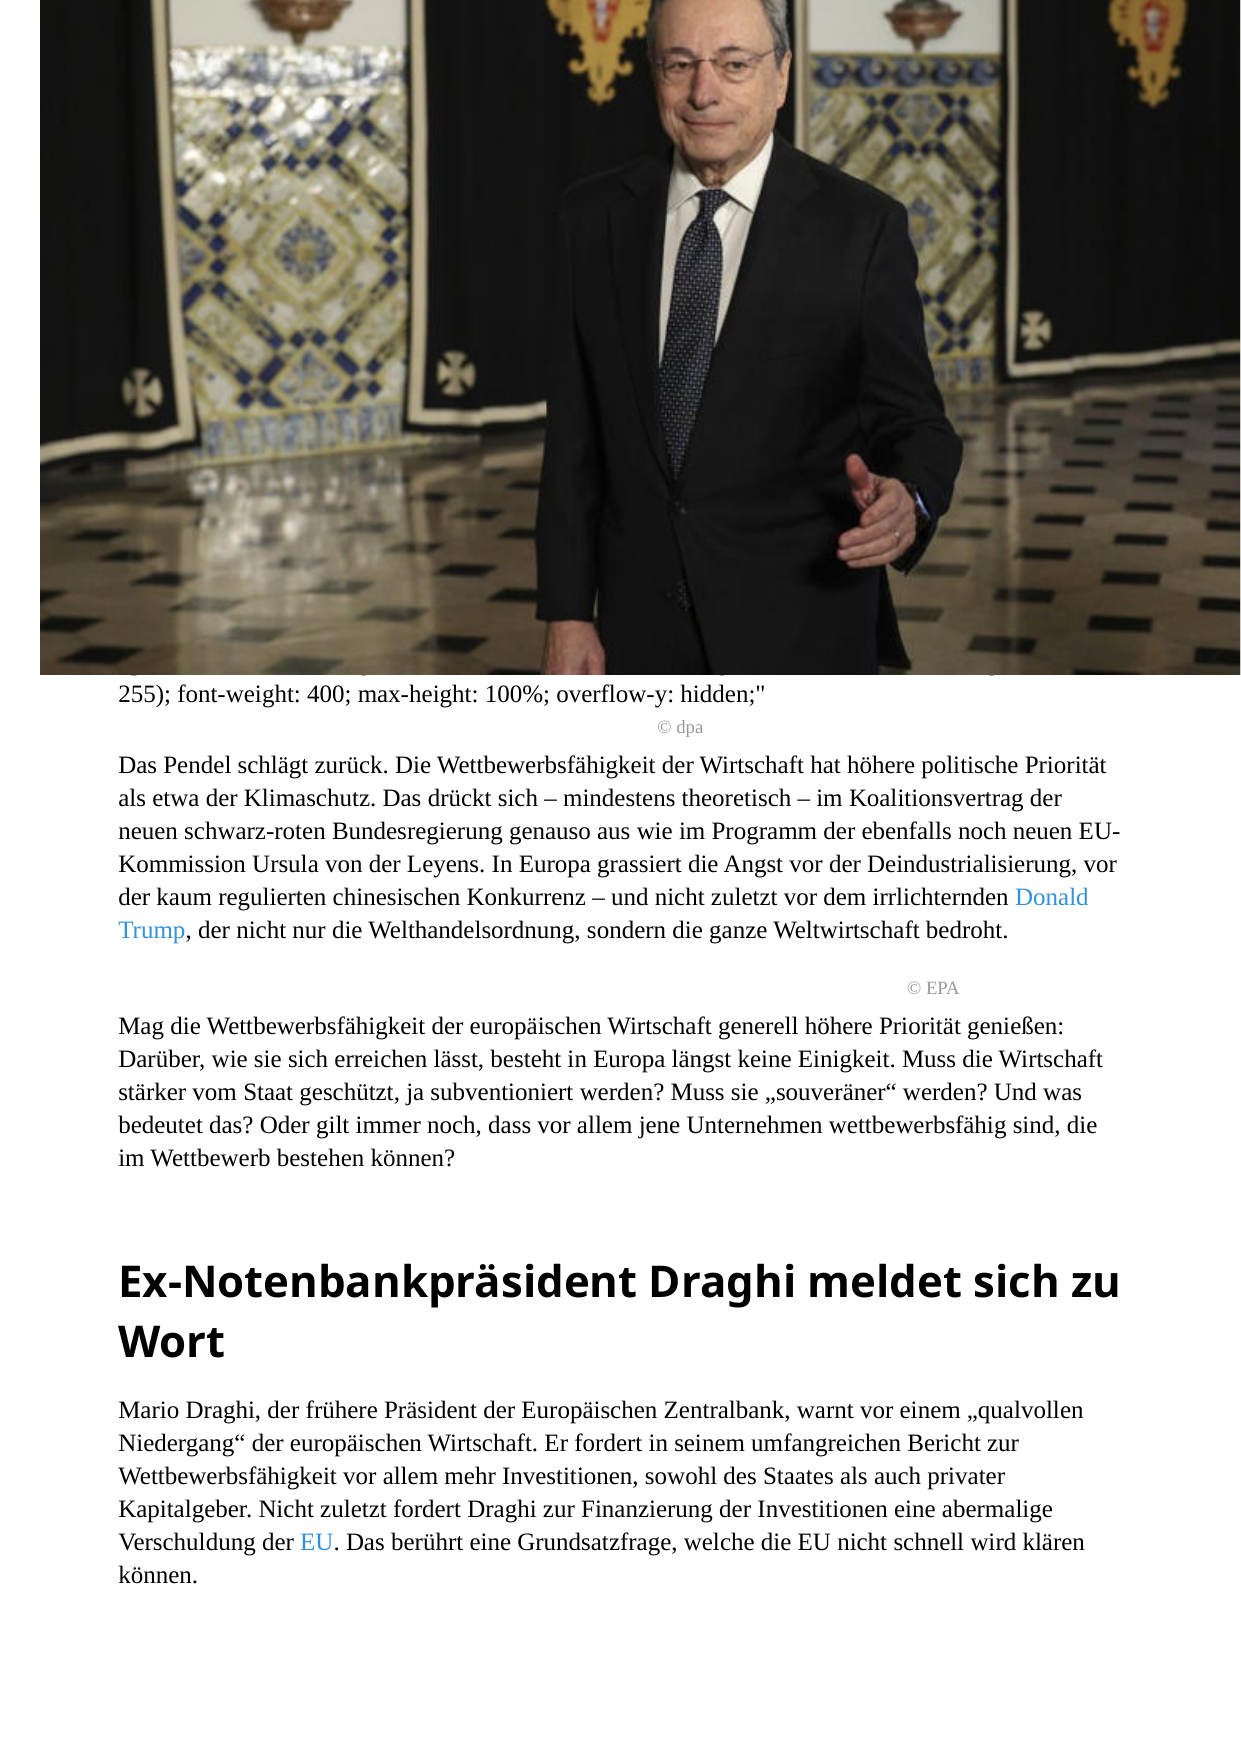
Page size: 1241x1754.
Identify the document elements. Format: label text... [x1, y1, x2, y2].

text Weckruf für Europa: Der ehemalige Notenbankpräsident Mario Draghi warnt vor schädlicher Bürokratie.© EPA [118, 973, 1122, 998]
text class="article-body polished" style="font-size: 17px; text-align: start; line-height: 26px; margin: 0px; --colorNeutralForeground1: #ffffff; --colorNeutralForeground4: #999999; color: rgb(255, 255, 255); font-weight: 400; max-height: 100%; overflow-y: hidden;" [118, 675, 1122, 708]
text Mario Draghi, der frühere Präsident der Europäischen Zentralbank, warnt vor einem „qualvollen Niedergang“ der europäischen Wirtschaft. Er fordert in seinem umfangreichen Bericht zur Wettbewerbsfähigkeit vor allem mehr Investitionen, sowohl des Staates als auch privater Kapitalgeber. Nicht zuletzt fordert Draghi zur Finanzierung der Investitionen eine abermalige Verschuldung der EU. Das berührt eine Grundsatzfrage, welche die EU nicht schnell wird klären können. [118, 1395, 1122, 1589]
text Das Pendel schlägt zurück. Die Wettbewerbsfähigkeit der Wirtschaft hat höhere politische Priorität als etwa der Klimaschutz. Das drückt sich – mindestens theoretisch – im Koalitionsvertrag der neuen schwarz-roten Bundesregierung genauso aus wie im Programm der ebenfalls noch neuen EU-Kommission Ursula von der Leyens. In Europa grassiert die Angst vor der Deindustrialisierung, vor der kaum regulierten chinesischen Konkurrenz – und nicht zuletzt vor dem irrlichternden Donald Trump, der nicht nur die Welthandelsordnung, sondern die ganze Weltwirtschaft bedroht. [118, 750, 1122, 944]
subtitle Ex-Notenbankpräsident Draghi meldet sich zu Wort [118, 1251, 1122, 1370]
text Mag die Wettbewerbsfähigkeit der europäischen Wirtschaft generell höhere Priorität genießen: Darüber, wie sie sich erreichen lässt, besteht in Europa längst keine Einigkeit. Muss die Wirtschaft stärker vom Staat geschützt, ja subventioniert werden? Muss sie „souveräner“ werden? Und was bedeutet das? Oder gilt immer noch, dass vor allem jene Unternehmen wettbewerbsfähig sind, die im Wettbewerb bestehen können? [118, 1011, 1122, 1172]
text EU-Kommissionspräsidentin Ursula von der Leyen im März in Brüssel.© dpa [118, 713, 1122, 738]
picture [40, 0, 1241, 675]
